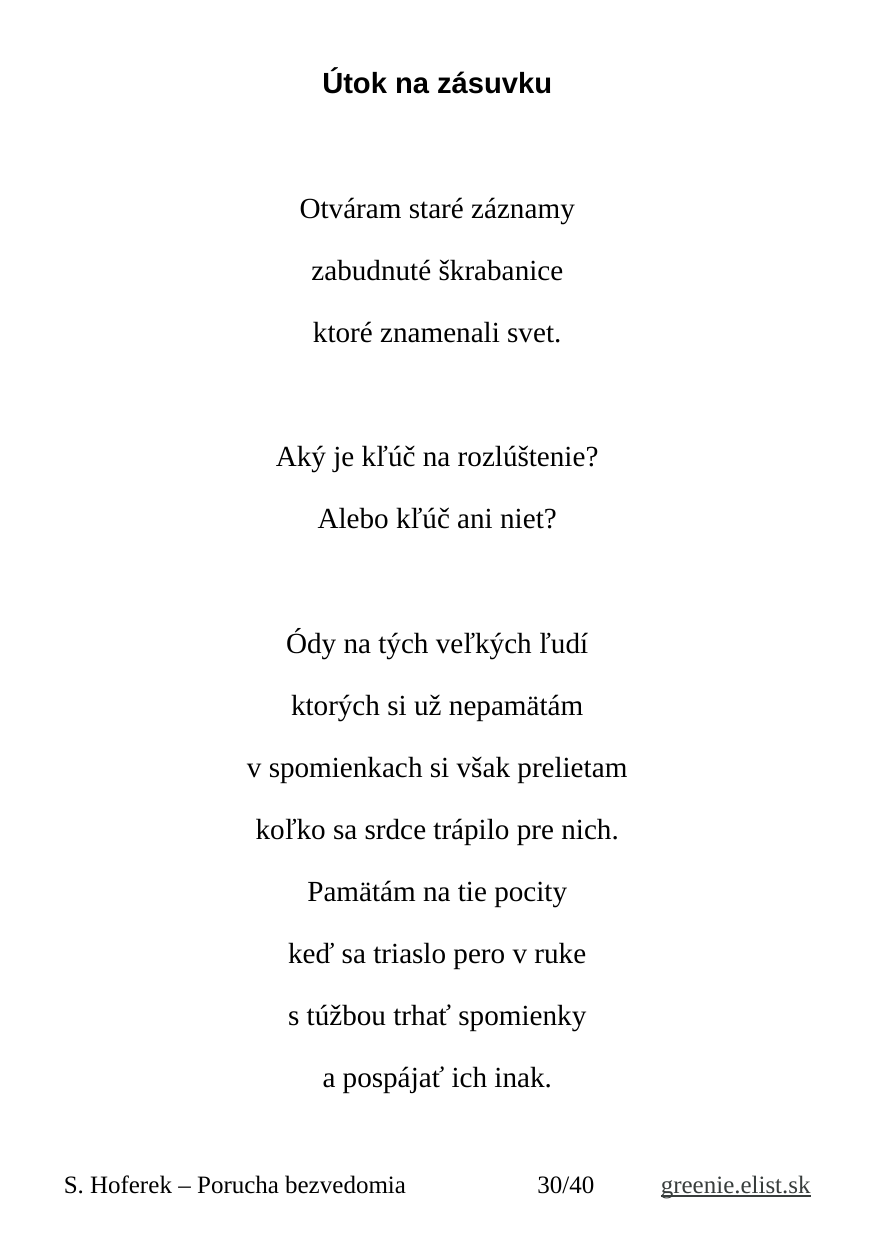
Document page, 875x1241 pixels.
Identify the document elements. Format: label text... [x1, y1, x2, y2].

text Pamätám na tie pocity [41, 874, 833, 908]
text Ódy na tých veľkých ľudí [41, 626, 833, 659]
text v spomienkach si však prelietam [41, 750, 833, 783]
text zabudnuté škrabanice [41, 253, 833, 287]
text s túžbou trhať spomienky [41, 998, 833, 1032]
text keď sa triaslo pero v ruke [41, 936, 833, 970]
text Alebo kľúč ani niet? [41, 502, 833, 535]
text Aký je kľúč na rozlúštenie? [41, 439, 833, 473]
text ktoré znamenali svet. [41, 315, 833, 349]
text Otváram staré záznamy [41, 191, 833, 225]
text koľko sa srdce trápilo pre nich. [41, 812, 833, 846]
text a pospájať ich inak. [41, 1060, 833, 1094]
subtitle Útok na zásuvku [41, 66, 833, 100]
text ktorých si už nepamätám [41, 688, 833, 721]
